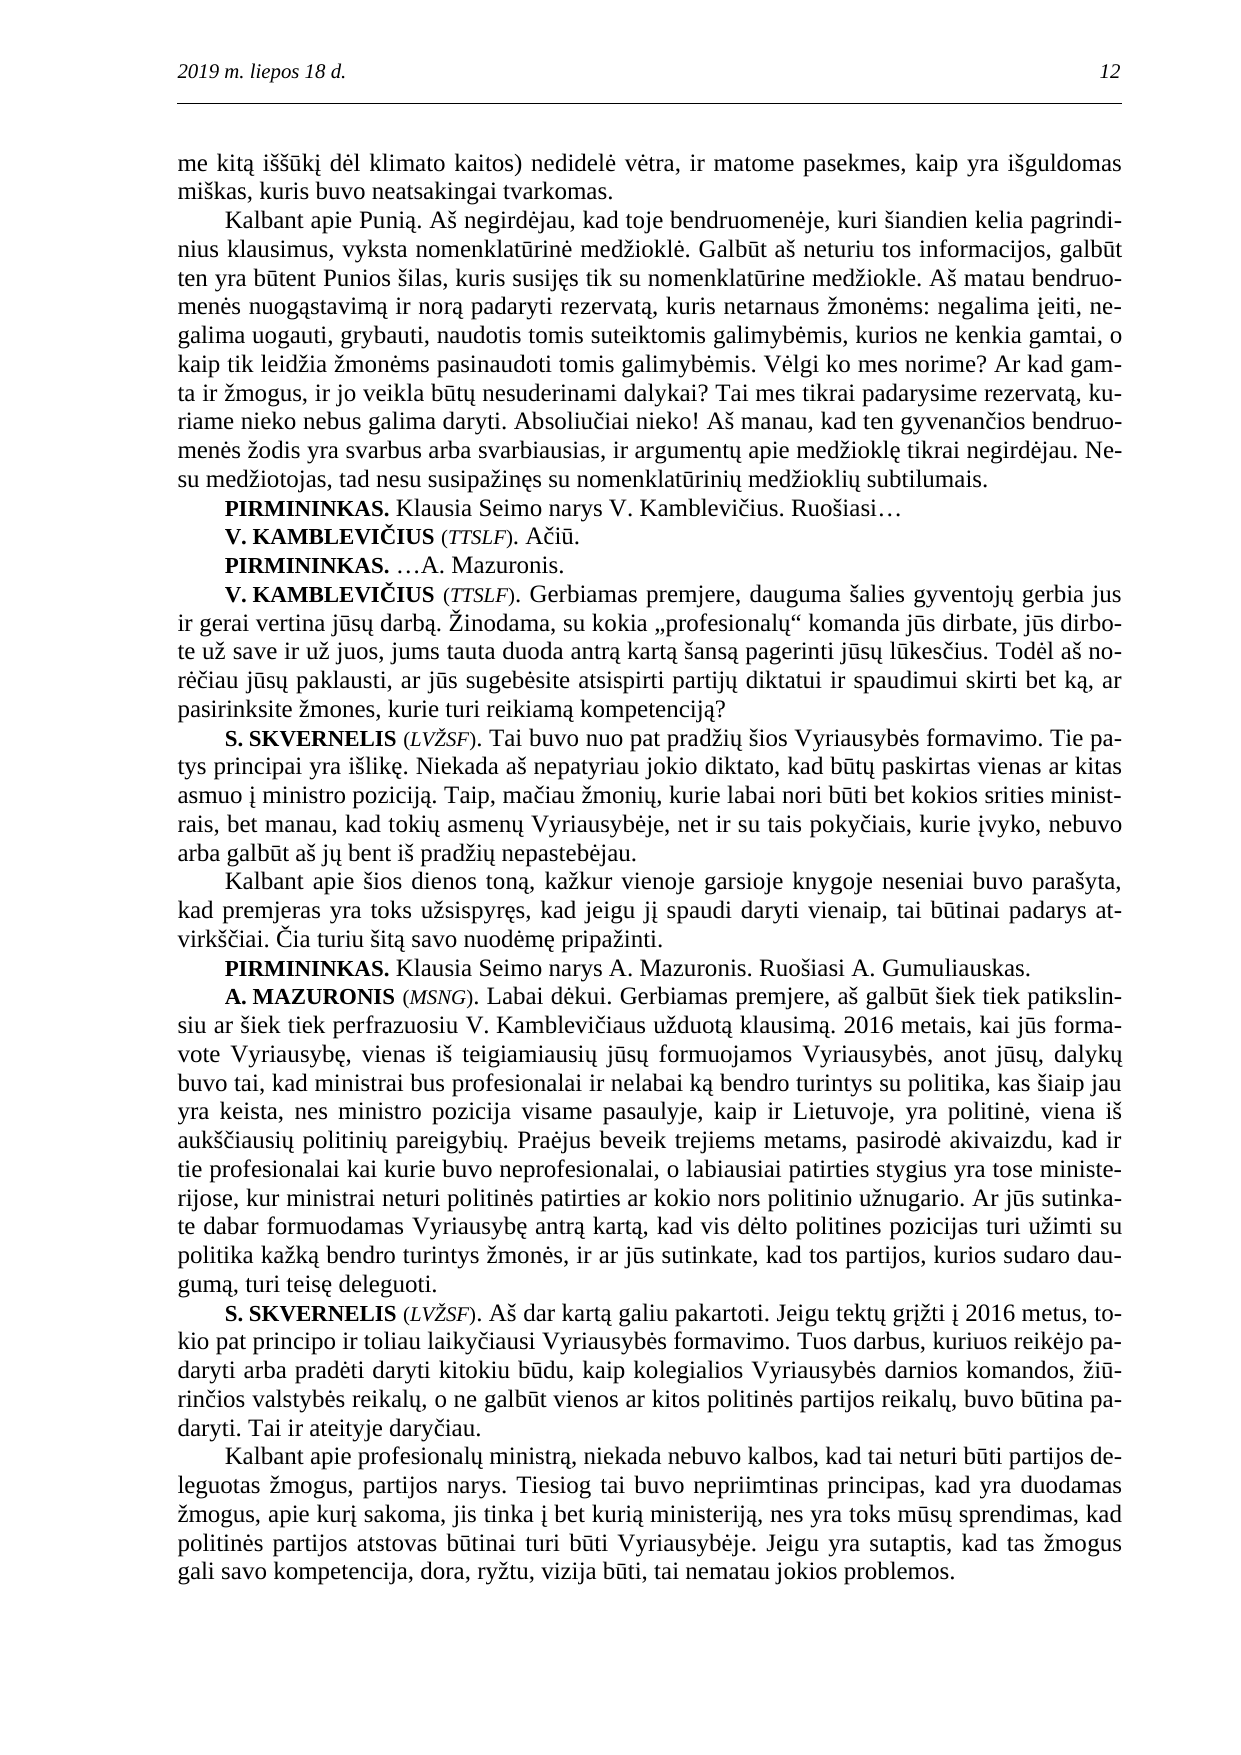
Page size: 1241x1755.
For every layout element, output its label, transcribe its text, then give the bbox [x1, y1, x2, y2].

text V. KAMBLEVIČIUS (TTSLF). Ačiū. [177, 521, 1122, 550]
text PIRMININKAS. Klau­sia Sei­mo na­rys V. Kam­ble­vi­čius. Ruo­šia­si… [177, 493, 1122, 521]
text PIRMININKAS. Klau­sia Sei­mo na­rys A. Ma­zu­ro­nis. Ruo­šia­si A. Gu­mu­liaus­kas. [177, 953, 1122, 981]
text A. MAZURONIS (MSNG). La­bai dė­kui. Ger­bia­mas prem­je­re, aš gal­būt šiek tiek pa­tiks­lin­siu ar šiek tiek per­fra­zuo­siu V. Kam­ble­vi­čiaus už­duo­tą klau­si­mą. 2016 me­tais, kai jūs for­ma­vo­te Vy­riau­sy­bę, vie­nas iš tei­gia­miau­sių jū­sų for­muo­ja­mos Vy­riau­sy­bės, anot jū­sų, da­ly­kų bu­vo tai, kad mi­nist­rai bus pro­fe­sio­na­lai ir ne­la­bai ką ben­dro tu­rin­tys su po­li­ti­ka, kas šiaip jau yra keis­ta, nes mi­nist­ro po­zi­ci­ja vi­sa­me pa­sau­ly­je, kaip ir Lie­tu­vo­je, yra po­li­ti­nė, vie­na iš aukš­čiau­sių po­li­ti­nių pa­rei­gy­bių. Pra­ėjus be­veik tre­jiems me­tams, pa­si­ro­dė aki­vaiz­du, kad ir tie pro­fe­sio­na­lai kai ku­rie bu­vo ne­pro­fe­sio­na­lai, o la­biau­siai pa­tir­ties sty­gius yra to­se mi­nis­te­ri­jo­se, kur mi­nist­rai ne­tu­ri po­li­ti­nės pa­tir­ties ar ko­kio nors po­li­ti­nio už­nu­ga­rio. Ar jūs su­tin­ka­te da­bar for­muo­da­mas Vy­riau­sy­bę an­trą kar­tą, kad vis dėl­to po­li­ti­nes po­zi­ci­jas tu­ri už­im­ti su po­li­ti­ka kaž­ką ben­dro tu­rin­tys žmo­nės, ir ar jūs su­tin­ka­te, kad tos par­ti­jos, ku­rios su­da­ro dau­gu­mą, tu­ri tei­sę de­le­guo­ti. [177, 981, 1122, 1298]
text Kal­bant apie Pu­nią. Aš ne­gir­dė­jau, kad to­je ben­druo­me­nė­je, ku­ri šian­dien ke­lia pa­grin­di­nius klau­si­mus, vyks­ta no­men­kla­tū­ri­nė me­džiok­lė. Gal­būt aš ne­tu­riu tos in­for­ma­ci­jos, gal­būt ten yra bū­tent Pu­nios ši­las, ku­ris su­si­jęs tik su no­men­kla­tū­ri­ne me­džiok­le. Aš ma­tau ben­druo­me­nės nuo­gąs­ta­vi­mą ir no­rą pa­da­ry­ti re­zer­va­tą, ku­ris ne­tar­naus žmo­nėms: ne­ga­li­ma įei­ti, ne­ga­li­ma uo­gau­ti, gry­bau­ti, nau­do­tis to­mis su­teik­to­mis ga­li­my­bė­mis, ku­rios ne ken­kia gam­tai, o kaip tik lei­džia žmo­nėms pa­si­nau­do­ti to­mis ga­li­my­bė­mis. Vėl­gi ko mes no­ri­me? Ar kad gam­ta ir žmo­gus, ir jo veik­la bū­tų ne­su­de­ri­na­mi da­ly­kai? Tai mes tik­rai pa­da­ry­si­me re­zer­va­tą, ku­ria­me nie­ko ne­bus ga­li­ma da­ry­ti. Ab­so­liu­čiai nie­ko! Aš ma­nau, kad ten gy­ve­nan­čios ben­druo­me­nės žo­dis yra svar­bus ar­ba svar­biau­sias, ir ar­gu­men­tų apie me­džiok­lę tik­rai ne­gir­dė­jau. Ne­su me­džio­to­jas, tad ne­su su­si­pa­ži­nęs su no­men­kla­tū­ri­nių me­džiok­lių subtilumais. [177, 205, 1122, 493]
text S. SKVERNELIS (LVŽSF). Tai bu­vo nuo pat pra­džių šios Vy­riau­sy­bės for­ma­vi­mo. Tie pa­tys prin­ci­pai yra iš­li­kę. Nie­ka­da aš ne­pa­ty­riau jo­kio dik­ta­to, kad bū­tų pa­skir­tas vie­nas ar ki­tas as­muo į mi­nist­ro po­zi­ci­ją. Taip, ma­čiau žmo­nių, ku­rie la­bai no­ri bū­ti bet ko­kios sri­ties mi­nist­rais, bet ma­nau, kad to­kių as­me­nų Vy­riau­sy­bė­je, net ir su tais po­ky­čiais, ku­rie įvy­ko, ne­bu­vo ar­ba gal­būt aš jų bent iš pra­džių ne­pa­ste­bė­jau. [177, 723, 1122, 866]
text me ki­tą iš­šū­kį dėl kli­ma­to kai­tos) ne­di­de­lė vėt­ra, ir ma­to­me pa­sek­mes, kaip yra iš­gul­do­mas miš­kas, ku­ris bu­vo ne­at­sa­kin­gai tvar­ko­mas. [177, 148, 1122, 205]
text Kal­bant apie pro­fe­sio­na­lų mi­nist­rą, nie­ka­da ne­bu­vo kal­bos, kad tai ne­tu­ri bū­ti par­ti­jos de­le­guo­tas žmo­gus, par­ti­jos na­rys. Tie­siog tai bu­vo ne­pri­im­ti­nas prin­ci­pas, kad yra duo­da­mas žmo­gus, apie ku­rį sa­ko­ma, jis tin­ka į bet ku­rią mi­nis­te­ri­ją, nes yra toks mū­sų spren­di­mas, kad po­li­ti­nės par­ti­jos at­sto­vas bū­ti­nai tu­ri bū­ti Vy­riau­sy­bė­je. Jei­gu yra su­tap­tis, kad tas žmo­gus ga­li sa­vo kom­pe­ten­ci­ja, do­ra, ryž­tu, vi­zi­ja bū­ti, tai ne­ma­tau jo­kios pro­ble­mos. [177, 1441, 1122, 1585]
text V. KAMBLEVIČIUS (TTSLF). Ger­bia­mas prem­je­re, dau­gu­ma ša­lies gy­ven­to­jų ger­bia jus ir ge­rai ver­ti­na jū­sų dar­bą. Ži­no­da­ma, su ko­kia „pro­fe­sio­na­lų“ ko­man­da jūs dir­ba­te, jūs dir­bo­te už sa­ve ir už juos, jums tau­ta duo­da an­trą kar­tą šan­są pa­ge­rin­ti jū­sų lū­kes­čius. To­dėl aš no­rė­čiau jū­sų pa­klaus­ti, ar jūs su­ge­bė­si­te at­si­spir­ti par­ti­jų dik­ta­tui ir spau­di­mui skir­ti bet ką, ar pa­si­rink­si­te žmo­nes, ku­rie tu­ri rei­kia­mą kom­pe­ten­ci­ją? [177, 579, 1122, 723]
text Kal­bant apie šios die­nos to­ną, kaž­kur vie­no­je gar­sio­je kny­go­je ne­se­niai bu­vo pa­ra­šy­ta, kad prem­je­ras yra toks už­si­spy­ręs, kad jei­gu jį spau­di da­ry­ti vie­naip, tai bū­ti­nai pa­da­rys at­virkš­čiai. Čia tu­riu ši­tą sa­vo nuo­dė­mę pri­pa­žin­ti. [177, 866, 1122, 953]
text S. SKVERNELIS (LVŽSF). Aš dar kar­tą ga­liu pa­kar­to­ti. Jei­gu tek­tų grįž­ti į 2016 me­tus, to­kio pat prin­ci­po ir to­liau lai­ky­čiau­si Vy­riau­sy­bės for­ma­vi­mo. Tuos dar­bus, ku­riuos rei­kė­jo pa­da­ry­ti ar­ba pra­dė­ti da­ry­ti ki­to­kiu bū­du, kaip ko­le­gia­lios Vy­riau­sy­bės dar­nios ko­man­dos, žiū­rin­čios vals­ty­bės rei­ka­lų, o ne gal­būt vie­nos ar ki­tos po­li­ti­nės par­ti­jos rei­ka­lų, bu­vo bū­ti­na pa­da­ry­ti. Tai ir at­ei­ty­je da­ry­čiau. [177, 1298, 1122, 1441]
text PIRMININKAS. …A. Ma­zu­ro­nis. [177, 550, 1122, 579]
